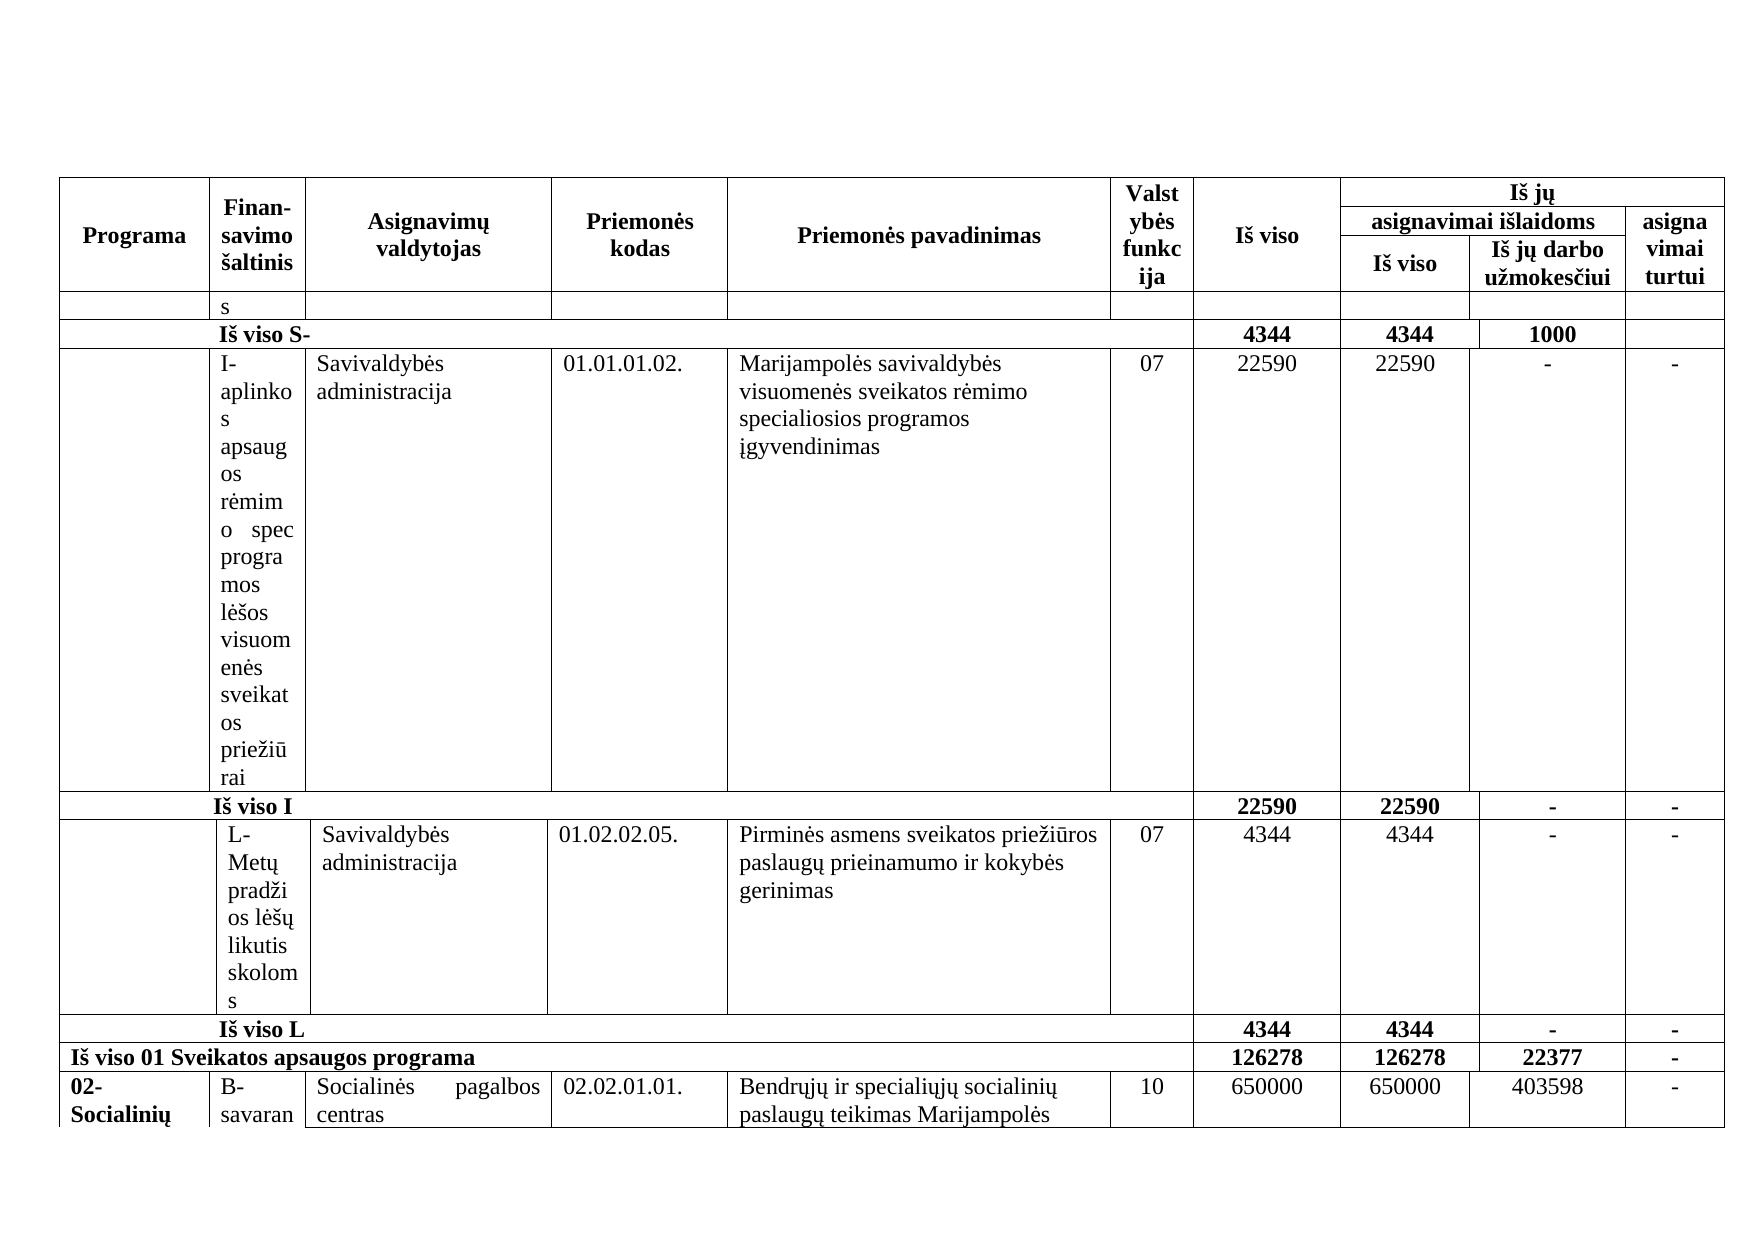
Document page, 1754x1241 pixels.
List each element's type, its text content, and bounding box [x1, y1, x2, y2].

table_header Asignavimų valdytojas [306, 178, 551, 291]
table_header Priemonės kodas [552, 178, 727, 291]
table_cell [60, 292, 209, 319]
table_cell - [1626, 292, 1724, 319]
table_cell [1341, 292, 1469, 319]
table_cell 4344 [1194, 320, 1340, 348]
table_cell - [1626, 792, 1724, 819]
table_cell Savivaldybės administracija [311, 820, 547, 1014]
table_cell 4344 [1341, 1015, 1479, 1042]
table_cell - [1470, 349, 1625, 791]
table_cell Iš viso S- [60, 320, 1193, 348]
table_cell L-Metų pradžios lėšų likutis skoloms [217, 820, 310, 1014]
table_cell asignavimai išlaidoms [1341, 207, 1625, 234]
table_cell Iš viso I [60, 792, 1193, 819]
table_cell 4344 [1341, 320, 1479, 348]
table_cell 4344 [1341, 820, 1479, 1014]
table_header Iš viso [1194, 178, 1340, 291]
table_cell [60, 820, 216, 1014]
table_cell 10 [1111, 1072, 1193, 1127]
table_cell 01.02.02.05. [548, 820, 727, 1014]
table_cell - [1626, 1072, 1724, 1127]
table_cell - [1626, 349, 1724, 791]
table_cell 02-Socialinių [60, 1072, 209, 1127]
table_cell - [1480, 1015, 1625, 1042]
table_cell 07 [1111, 349, 1193, 791]
table_cell 126278 [1341, 1043, 1479, 1071]
table_cell 650000 [1194, 1072, 1340, 1127]
table_cell [1194, 292, 1340, 319]
table_cell - [1480, 792, 1625, 819]
table_cell [552, 292, 727, 319]
table_header Priemonės pavadinimas [728, 178, 1110, 291]
table_cell - [1626, 1015, 1724, 1042]
table_cell I-aplinkos apsaugos rėmimo spec programos lėšos visuomenės sveikatos priežiūrai [210, 349, 305, 791]
table_cell Pirminės asmens sveikatos priežiūros paslaugų prieinamumo ir kokybės gerinimas [728, 820, 1110, 1014]
table_cell Iš viso 01 Sveikatos apsaugos programa [60, 1043, 1193, 1071]
table_cell Savivaldybės administracija [306, 349, 551, 791]
table_cell 22590 [1341, 792, 1479, 819]
table_cell 1000 [1480, 320, 1625, 348]
table_cell - [1626, 1043, 1724, 1071]
table_cell [1626, 320, 1724, 348]
table_cell 126278 [1194, 1043, 1340, 1071]
table_cell 650000 [1341, 1072, 1469, 1127]
table_cell Socialinės pagalbos centras [306, 1072, 551, 1127]
table_cell Iš viso [1341, 236, 1469, 291]
table_cell asignavimai turtui įsigyti [1626, 207, 1724, 291]
table_cell - [1626, 820, 1724, 1014]
table_header Valstybės funkcija [1111, 178, 1193, 291]
table_cell 4344 [1194, 1015, 1340, 1042]
table_cell - [1480, 820, 1625, 1014]
table_cell Marijampolės savivaldybės visuomenės sveikatos rėmimo specialiosios programos įgyvendinimas [728, 349, 1110, 791]
table_cell 22590 [1194, 792, 1340, 819]
table_cell [728, 292, 1110, 319]
table_cell [60, 349, 209, 791]
table_cell Bendrųjų ir specialiųjų socialinių paslaugų teikimas Marijampolės [728, 1072, 1110, 1127]
table_cell [306, 292, 551, 319]
table_cell 01.01.01.02. [552, 349, 727, 791]
table_cell Iš jų darbo užmokesčiui [1470, 236, 1625, 291]
table_header Programa [60, 178, 209, 291]
table_cell 403598 [1470, 1072, 1625, 1127]
table_cell 22377 [1480, 1043, 1625, 1071]
table_cell Iš viso L [60, 1015, 1193, 1042]
table_header Finan-savimo šaltinis [210, 178, 305, 291]
table_cell 22590 [1341, 349, 1469, 791]
table_header Iš jų [1341, 178, 1724, 206]
table_cell s [210, 292, 305, 319]
table_cell 07 [1111, 820, 1193, 1014]
table_cell [1111, 292, 1193, 319]
table_cell 02.02.01.01. [552, 1072, 727, 1127]
table_cell 22590 [1194, 349, 1340, 791]
table_cell 4344 [1194, 820, 1340, 1014]
table_cell [1470, 292, 1625, 319]
table_cell B-savaran [210, 1072, 305, 1127]
